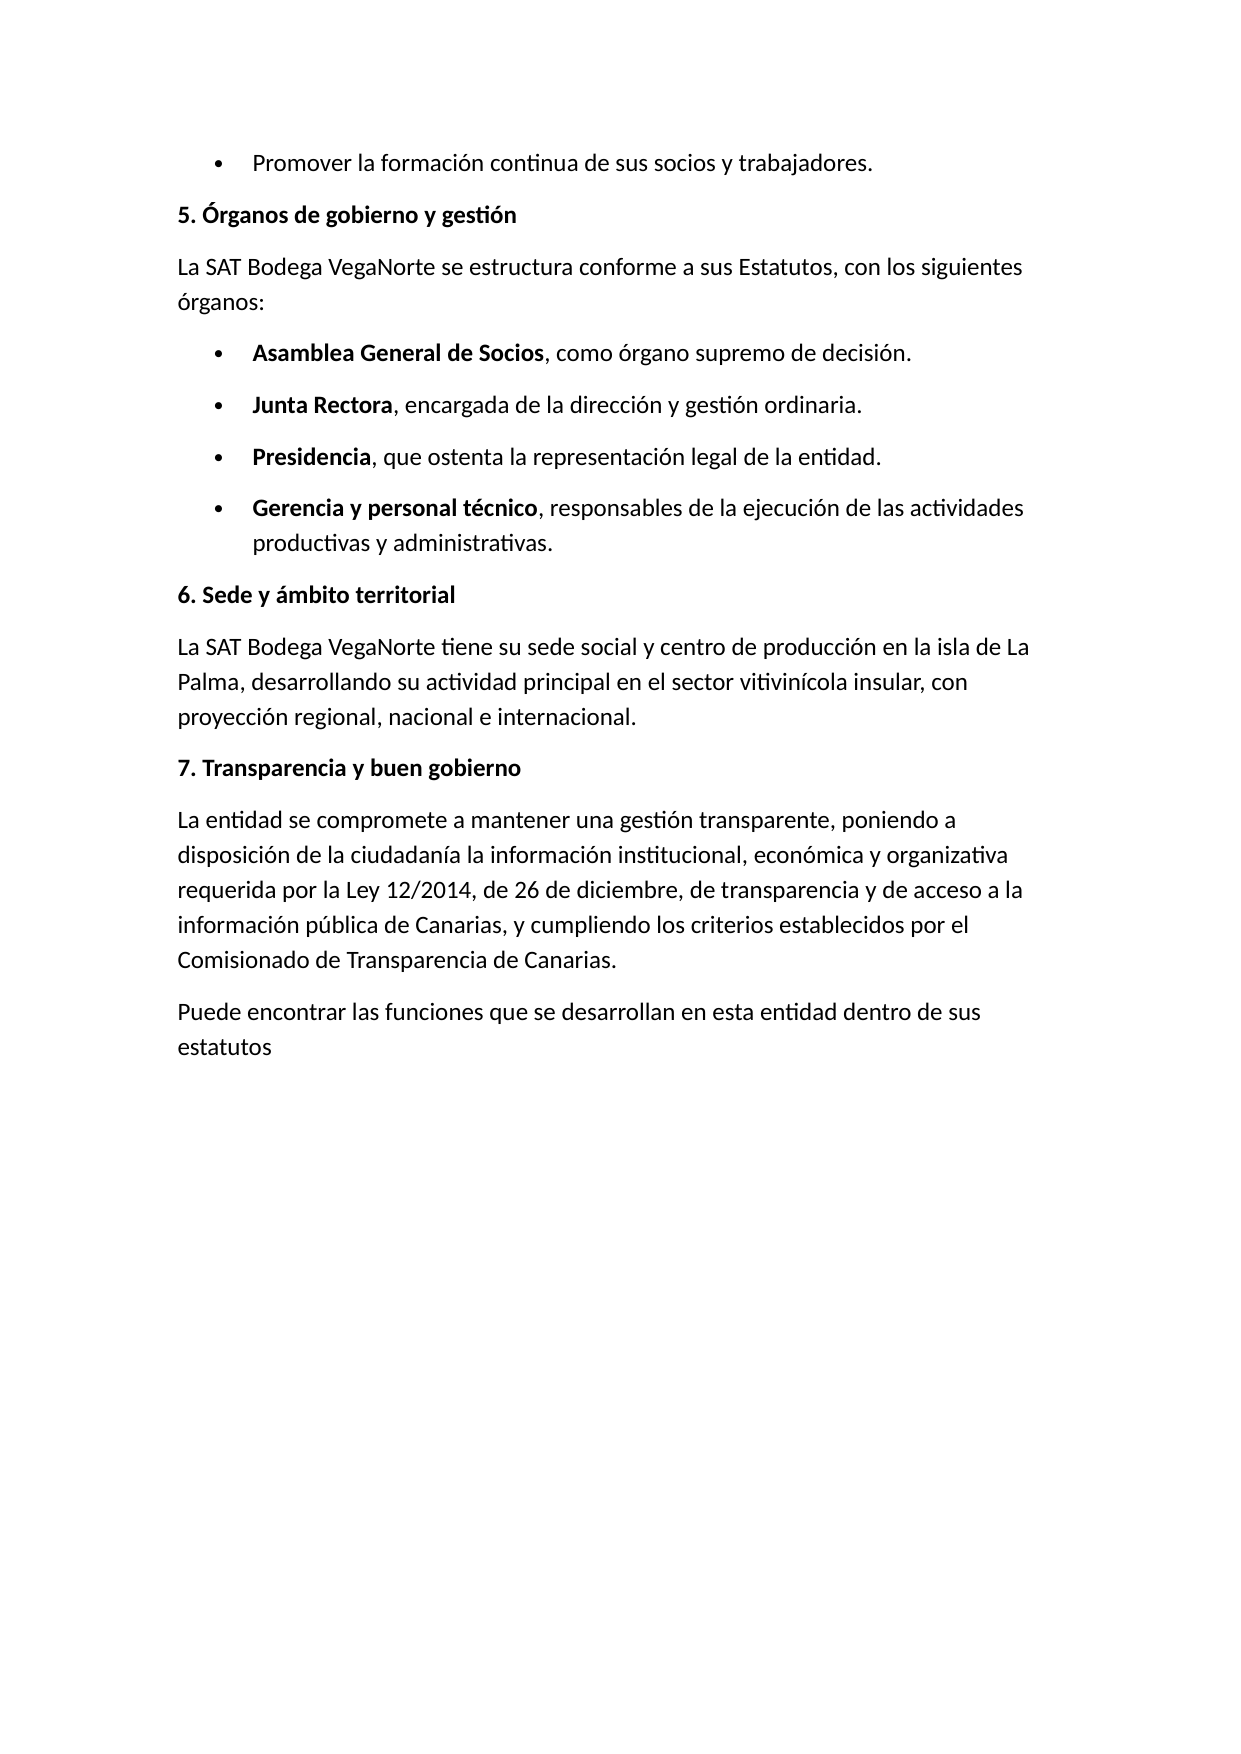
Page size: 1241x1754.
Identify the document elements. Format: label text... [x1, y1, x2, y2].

list Asamblea General de Socios, como órgano supremo de decisión. [215, 338, 1063, 368]
text 6. Sede y ámbito territorial [177, 579, 1063, 610]
list Gerencia y personal técnico, responsables de la ejecución de las actividades productivas y administrativas. [215, 493, 1063, 558]
text La SAT Bodega VegaNorte tiene su sede social y centro de producción en la isla de La Palma, desarrollando su actividad principal en el sector vitivinícola insular, con proyección regional, nacional e internacional. [177, 631, 1063, 731]
text La entidad se compromete a mantener una gestión transparente, poniendo a disposición de la ciudadanía la información institucional, económica y organizativa requerida por la Ley 12/2014, de 26 de diciembre, de transparencia y de acceso a la información pública de Canarias, y cumpliendo los criterios establecidos por el Comisionado de Transparencia de Canarias. [177, 804, 1063, 975]
text 5. Órganos de gobierno y gestión [177, 199, 1063, 230]
list Junta Rectora, encargada de la dirección y gestión ordinaria. [215, 389, 1063, 420]
text Puede encontrar las funciones que se desarrollan en esta entidad dentro de sus estatutos [177, 996, 1063, 1061]
text 7. Transparencia y buen gobierno [177, 753, 1063, 783]
text La SAT Bodega VegaNorte se estructura conforme a sus Estatutos, con los siguientes órganos: [177, 251, 1063, 316]
list Presidencia, que ostenta la representación legal de la entidad. [215, 441, 1063, 471]
list Promover la formación continua de sus socios y trabajadores. [215, 148, 1063, 178]
